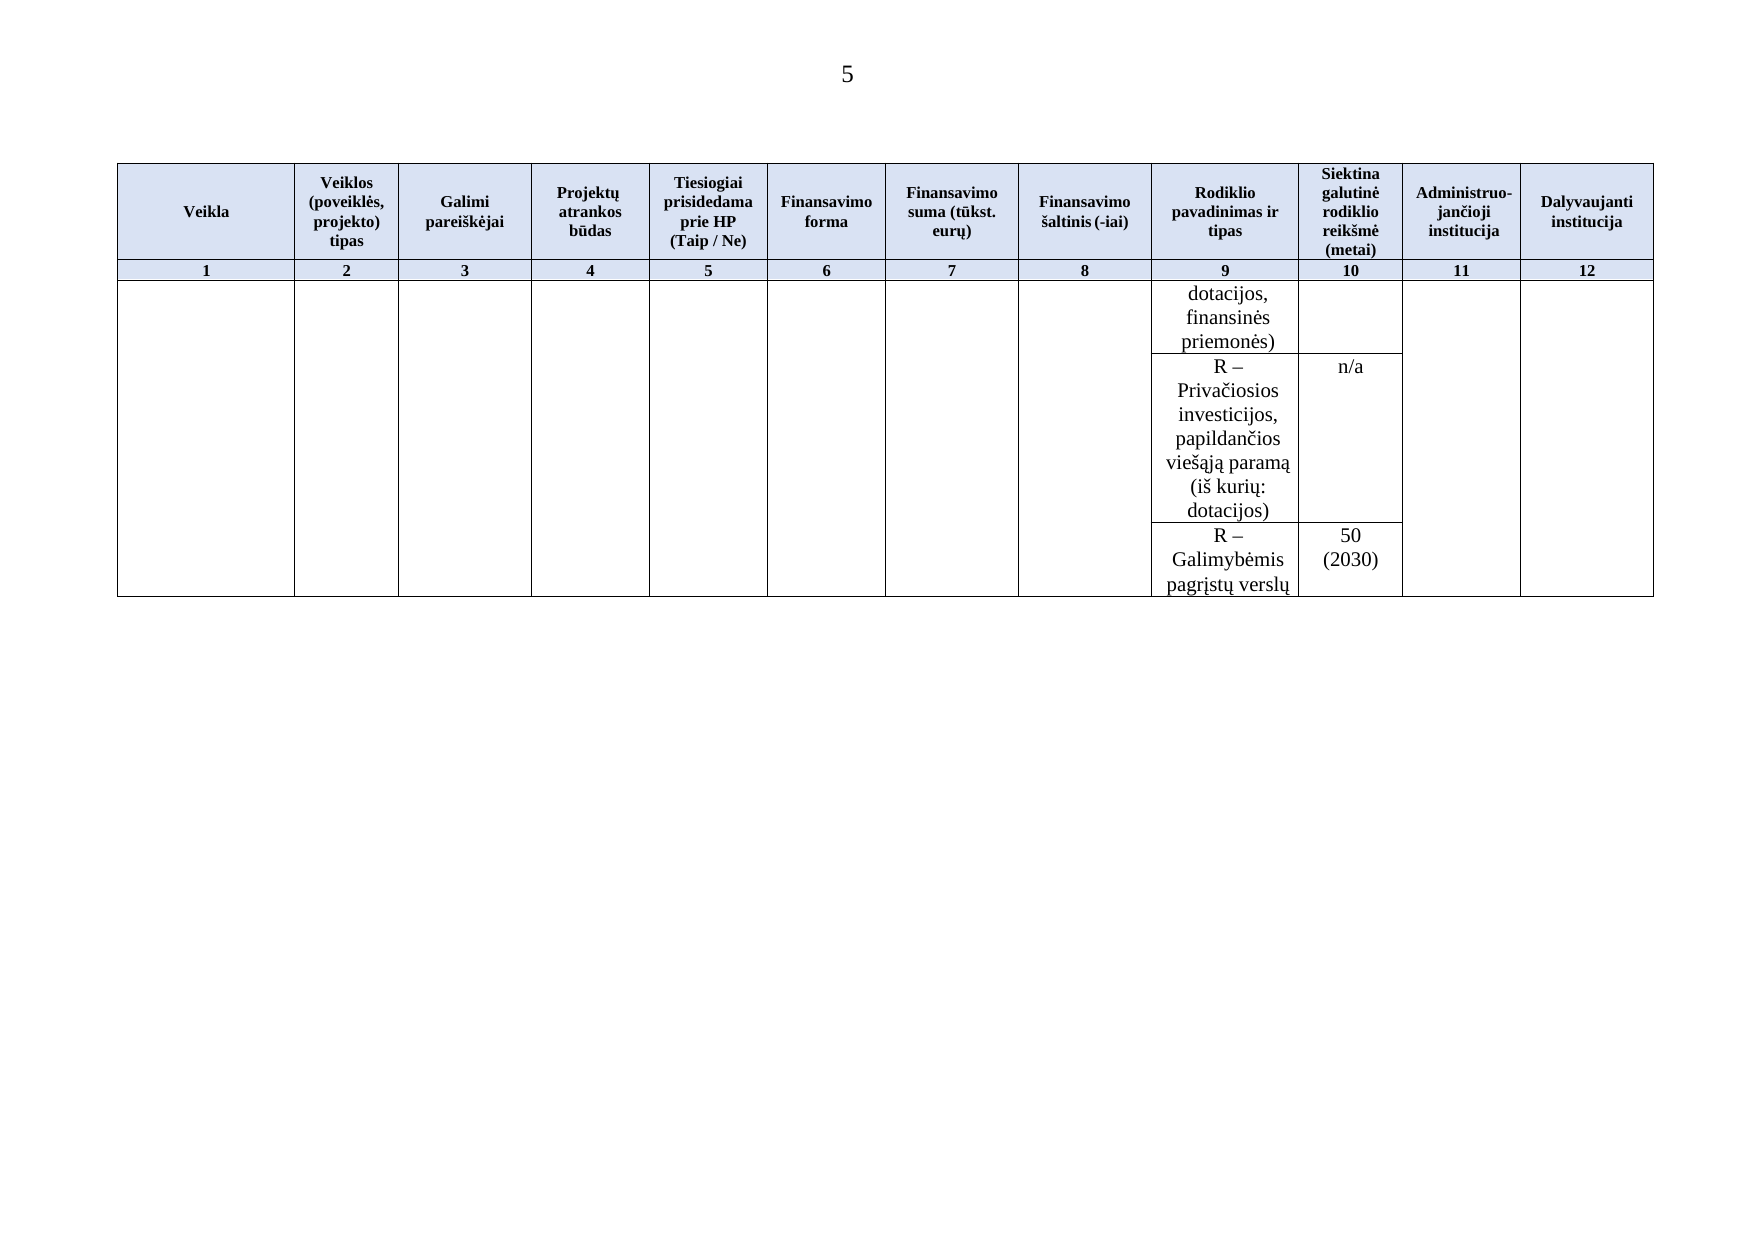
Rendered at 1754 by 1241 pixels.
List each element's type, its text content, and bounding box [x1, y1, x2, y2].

table_cell n/a [1299, 354, 1402, 522]
table_cell 50 (2030) [1299, 523, 1402, 596]
table_cell [1299, 281, 1402, 353]
table_header Finansavimo suma (tūkst. eurų) [886, 164, 1018, 259]
table_cell 6 [768, 260, 885, 279]
table_cell R – Galimybėmis pagrįstų verslų [1152, 523, 1298, 596]
table_cell [768, 281, 885, 596]
table_cell 10 [1299, 260, 1402, 279]
table_cell 7 [886, 260, 1018, 279]
table_header Veikla [118, 164, 294, 259]
table_cell [295, 281, 398, 596]
table_cell R – Privačiosios investicijos, papildančios viešąją paramą (iš kurių: dotacijos) [1152, 354, 1298, 522]
table_header Projektų atrankos būdas [532, 164, 649, 259]
table_header Finansavimo šaltinis (-iai) [1019, 164, 1151, 259]
table_cell [1521, 281, 1653, 596]
table_cell 2 [295, 260, 398, 279]
table_header Finansavimo forma [768, 164, 885, 259]
table_cell [399, 281, 531, 596]
table_cell 5 [650, 260, 767, 279]
table_cell 12 [1521, 260, 1653, 279]
table_header Administruo-jančioji institucija [1403, 164, 1520, 259]
table_cell [650, 281, 767, 596]
table_cell [118, 281, 294, 596]
table_cell [886, 281, 1018, 596]
table_header Tiesiogiai prisidedama prie HP (Taip / Ne) [650, 164, 767, 259]
table_cell dotacijos, finansinės priemonės) [1152, 281, 1298, 353]
table_header Galimi pareiškėjai [399, 164, 531, 259]
table_cell [1403, 281, 1520, 596]
table_header Veiklos (poveiklės, projekto) tipas [295, 164, 398, 259]
table_header Siektina galutinė rodiklio reikšmė (metai) [1299, 164, 1402, 259]
table_cell 8 [1019, 260, 1151, 279]
table_cell [1019, 281, 1151, 596]
table_cell 4 [532, 260, 649, 279]
table_cell [532, 281, 649, 596]
table_header Dalyvaujanti institucija [1521, 164, 1653, 259]
table_cell 3 [399, 260, 531, 279]
table_cell 1 [118, 260, 294, 279]
table_cell 9 [1152, 260, 1298, 279]
table_cell 11 [1403, 260, 1520, 279]
table_header Rodiklio pavadinimas ir tipas [1152, 164, 1298, 259]
